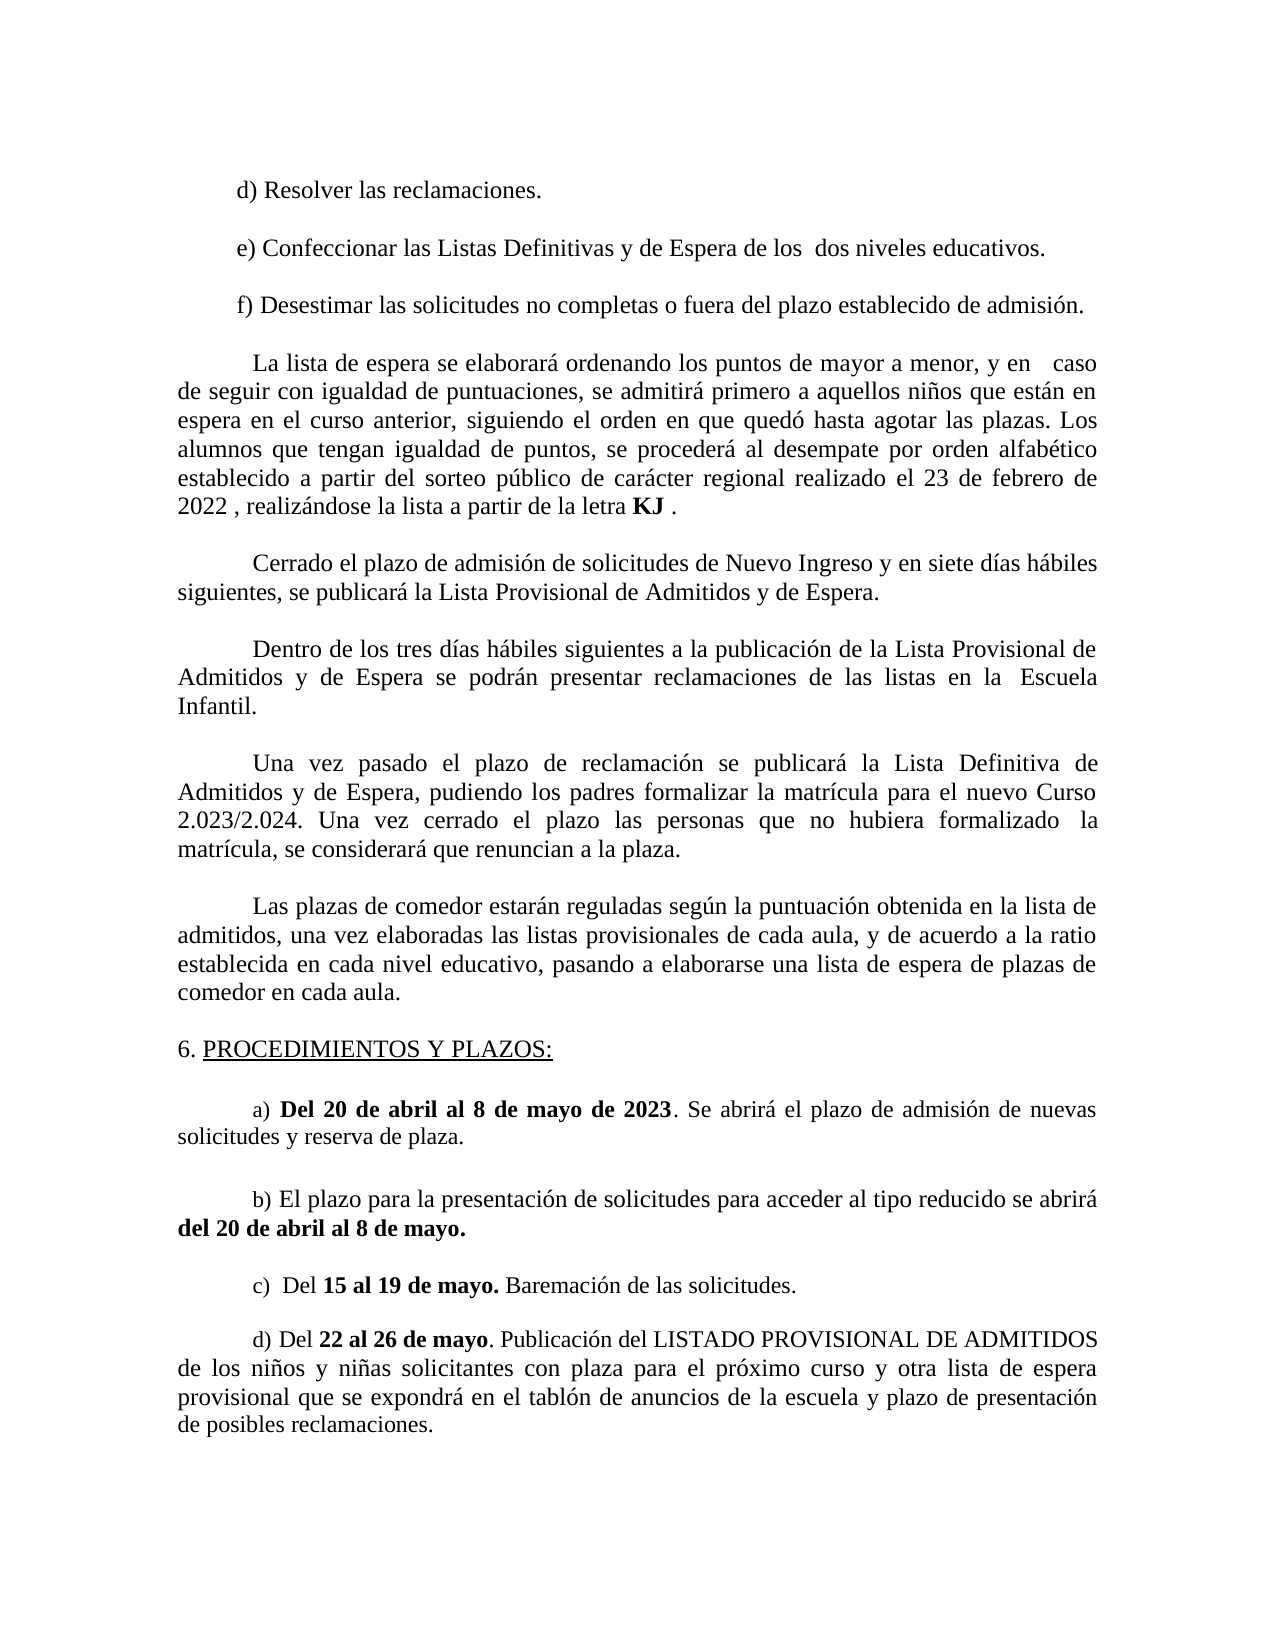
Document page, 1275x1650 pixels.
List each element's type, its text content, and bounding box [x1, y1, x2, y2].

text Dentro de los tres días hábiles siguientes a la publicación de la Lista Provisional de Admitidos y de Espera se podrán presentar reclamaciones de las listas en la Escuela Infantil. [177, 634, 1098, 720]
list PROCEDIMIENTOS Y PLAZOS: [177, 1034, 1242, 1063]
list El plazo para la presentación de solicitudes para acceder al tipo reducido se abrirá [252, 1184, 1242, 1213]
text Una vez pasado el plazo de reclamación se publicará la Lista Definitiva de Admitidos y de Espera, pudiendo los padres formalizar la matrícula para el nuevo Curso 2.023/2.024. Una vez cerrado el plazo las personas que no hubiera formalizado la matrícula, se considerará que renuncian a la plaza. [177, 748, 1098, 863]
text Las plazas de comedor estarán reguladas según la puntuación obtenida en la lista de admitidos, una vez elaboradas las listas provisionales de cada aula, y de acuerdo a la ratio establecida en cada nivel educativo, pasando a elaborarse una lista de espera de plazas de comedor en cada aula. [177, 891, 1098, 1006]
list Confeccionar las Listas Definitivas y de Espera de los dos niveles educativos. [236, 233, 1242, 262]
text del 20 de abril al 8 de mayo. [177, 1213, 1242, 1242]
text La lista de espera se elaborará ordenando los puntos de mayor a menor, y en caso de seguir con igualdad de puntuaciones, se admitirá primero a aquellos niños que están en espera en el curso anterior, siguiendo el orden en que quedó hasta agotar las plazas. Los alumnos que tengan igualdad de puntos, se procederá al desempate por orden alfabético establecido a partir del sorteo público de carácter regional realizado el 23 de febrero de 2022 , realizándose la lista a partir de la letra KJ . [177, 348, 1098, 520]
list Resolver las reclamaciones. [236, 176, 1242, 204]
text Cerrado el plazo de admisión de solicitudes de Nuevo Ingreso y en siete días hábiles siguientes, se publicará la Lista Provisional de Admitidos y de Espera. [177, 548, 1098, 606]
list Del 15 al 19 de mayo. Baremación de las solicitudes. [252, 1271, 1242, 1299]
list Desestimar las solicitudes no completas o fuera del plazo establecido de admisión. [236, 290, 1242, 319]
list Del 22 al 26 de mayo. Publicación del LISTADO PROVISIONAL DE ADMITIDOS de los niños y niñas solicitantes con plaza para el próximo curso y otra lista de espera provisional que se expondrá en el tablón de anuncios de la escuela y plazo de presentación de posibles reclamaciones. [177, 1325, 1098, 1438]
list Del 20 de abril al 8 de mayo de 2023. Se abrirá el plazo de admisión de nuevas solicitudes y reserva de plaza. [177, 1095, 1098, 1150]
